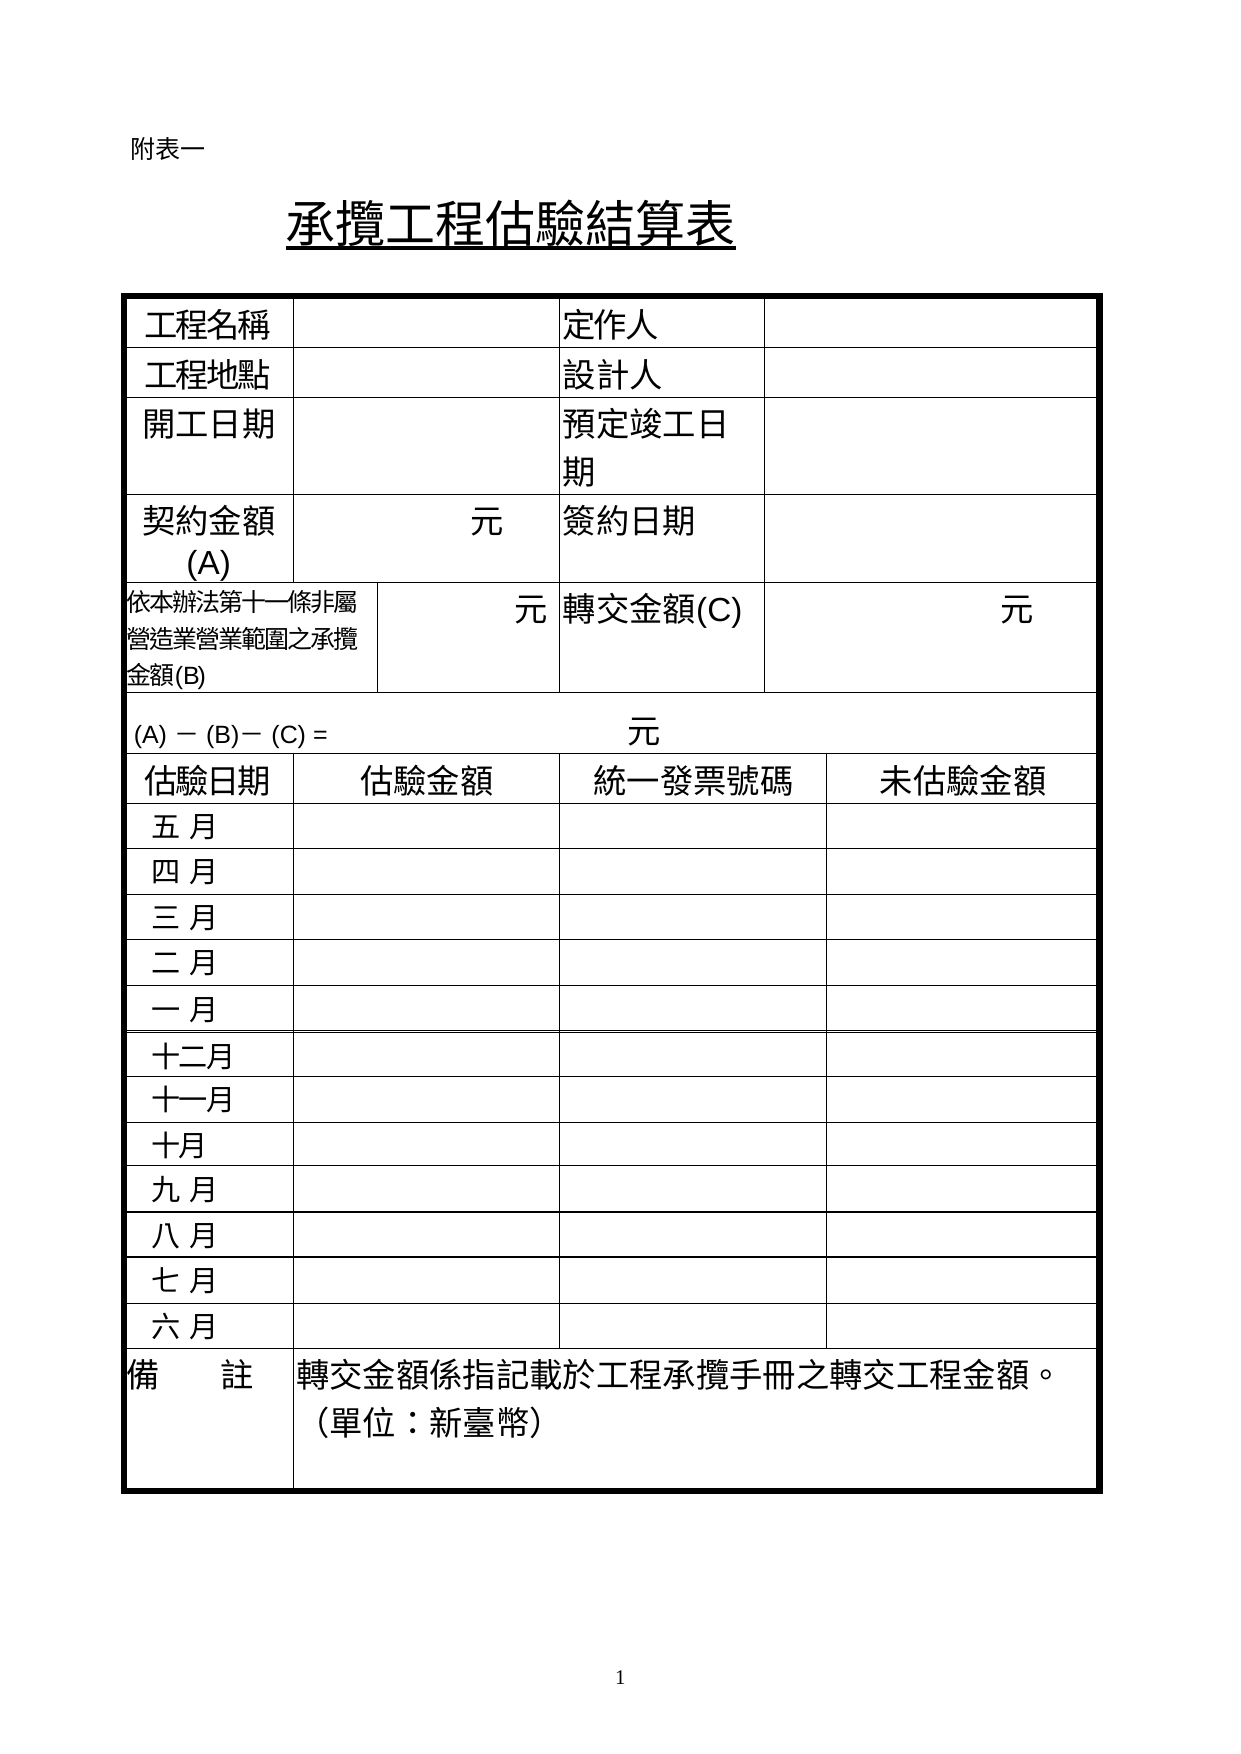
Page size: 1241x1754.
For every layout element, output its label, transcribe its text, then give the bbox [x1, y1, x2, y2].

table_cell [560, 895, 826, 939]
table_cell [294, 986, 559, 1030]
table_cell [294, 1213, 559, 1256]
table_cell [560, 940, 826, 985]
table_cell [294, 1123, 559, 1165]
subtitle 附表一 [130, 130, 1175, 166]
table_cell [294, 1033, 559, 1076]
table_cell 七 月 [127, 1258, 293, 1303]
table_header 工程名稱 [127, 299, 293, 347]
table_cell [765, 398, 1096, 494]
table_cell 依本辦法第十一條非屬營造業營業範圍之承攬金額(B) [127, 583, 377, 692]
table_cell [294, 804, 559, 848]
table_cell [560, 1033, 826, 1076]
table_cell 十二月 [127, 1033, 293, 1076]
table_cell [827, 940, 1096, 985]
table_cell 元 [765, 583, 1096, 692]
table_cell [560, 1166, 826, 1211]
table_cell 十一月 [127, 1077, 293, 1122]
table_cell [560, 849, 826, 894]
table_cell 九 月 [127, 1166, 293, 1211]
table_cell 估驗日期 [127, 754, 293, 803]
table_cell [560, 1304, 826, 1348]
table_cell [560, 1077, 826, 1122]
table_cell [294, 1304, 559, 1348]
table_cell [827, 1258, 1096, 1303]
table_cell [827, 1304, 1096, 1348]
table_header [294, 299, 559, 347]
table_header [765, 299, 1096, 347]
table_cell 預定竣工日期 [560, 398, 764, 494]
table_cell [827, 1033, 1096, 1076]
table_cell [294, 348, 559, 397]
table_cell 一 月 [127, 986, 293, 1030]
table_cell [294, 895, 559, 939]
table_cell [294, 940, 559, 985]
table_cell [560, 804, 826, 848]
table_cell [294, 1258, 559, 1303]
table_cell [827, 986, 1096, 1030]
table_cell 轉交金額係指記載於工程承攬手冊之轉交工程金額。 （單位：新臺幣） [294, 1349, 1096, 1488]
table_cell [827, 1123, 1096, 1165]
table_cell 估驗金額 [294, 754, 559, 803]
table_cell [827, 1213, 1096, 1256]
table_cell [560, 1258, 826, 1303]
table_cell [827, 1077, 1096, 1122]
table_header 定作人 [560, 299, 764, 347]
table_cell [560, 986, 826, 1030]
table_cell 設計人 [560, 348, 764, 397]
table_cell [294, 1166, 559, 1211]
table_cell [294, 849, 559, 894]
table_cell 六 月 [127, 1304, 293, 1348]
table_cell (A) － (B)－ (C) = 元 [127, 693, 1096, 753]
table_cell [294, 398, 559, 494]
table_cell 十月 [127, 1123, 293, 1165]
table_cell 轉交金額(C) [560, 583, 764, 692]
table_cell 備 註 [127, 1349, 293, 1488]
table_cell 開工日期 [127, 398, 293, 494]
table_cell 二 月 [127, 940, 293, 985]
table_cell 未估驗金額 [827, 754, 1096, 803]
table_cell [765, 348, 1096, 397]
table_cell [560, 1123, 826, 1165]
subtitle 承攬工程估驗結算表 [130, 184, 1175, 257]
table_cell 工程地點 [127, 348, 293, 397]
table_cell [765, 495, 1096, 582]
table_cell 五 月 [127, 804, 293, 848]
table_cell [294, 1077, 559, 1122]
table_cell 元 [294, 495, 559, 582]
table_cell [827, 849, 1096, 894]
table_cell 八 月 [127, 1213, 293, 1256]
table_cell [827, 804, 1096, 848]
table_cell [827, 1166, 1096, 1211]
table_cell 元 [378, 583, 559, 692]
table_cell [827, 895, 1096, 939]
table_cell 簽約日期 [560, 495, 764, 582]
table_cell [560, 1213, 826, 1256]
table_cell 三 月 [127, 895, 293, 939]
table_cell 契約金額(A) [127, 495, 293, 582]
table_cell 統一發票號碼 [560, 754, 826, 803]
table_cell 四 月 [127, 849, 293, 894]
